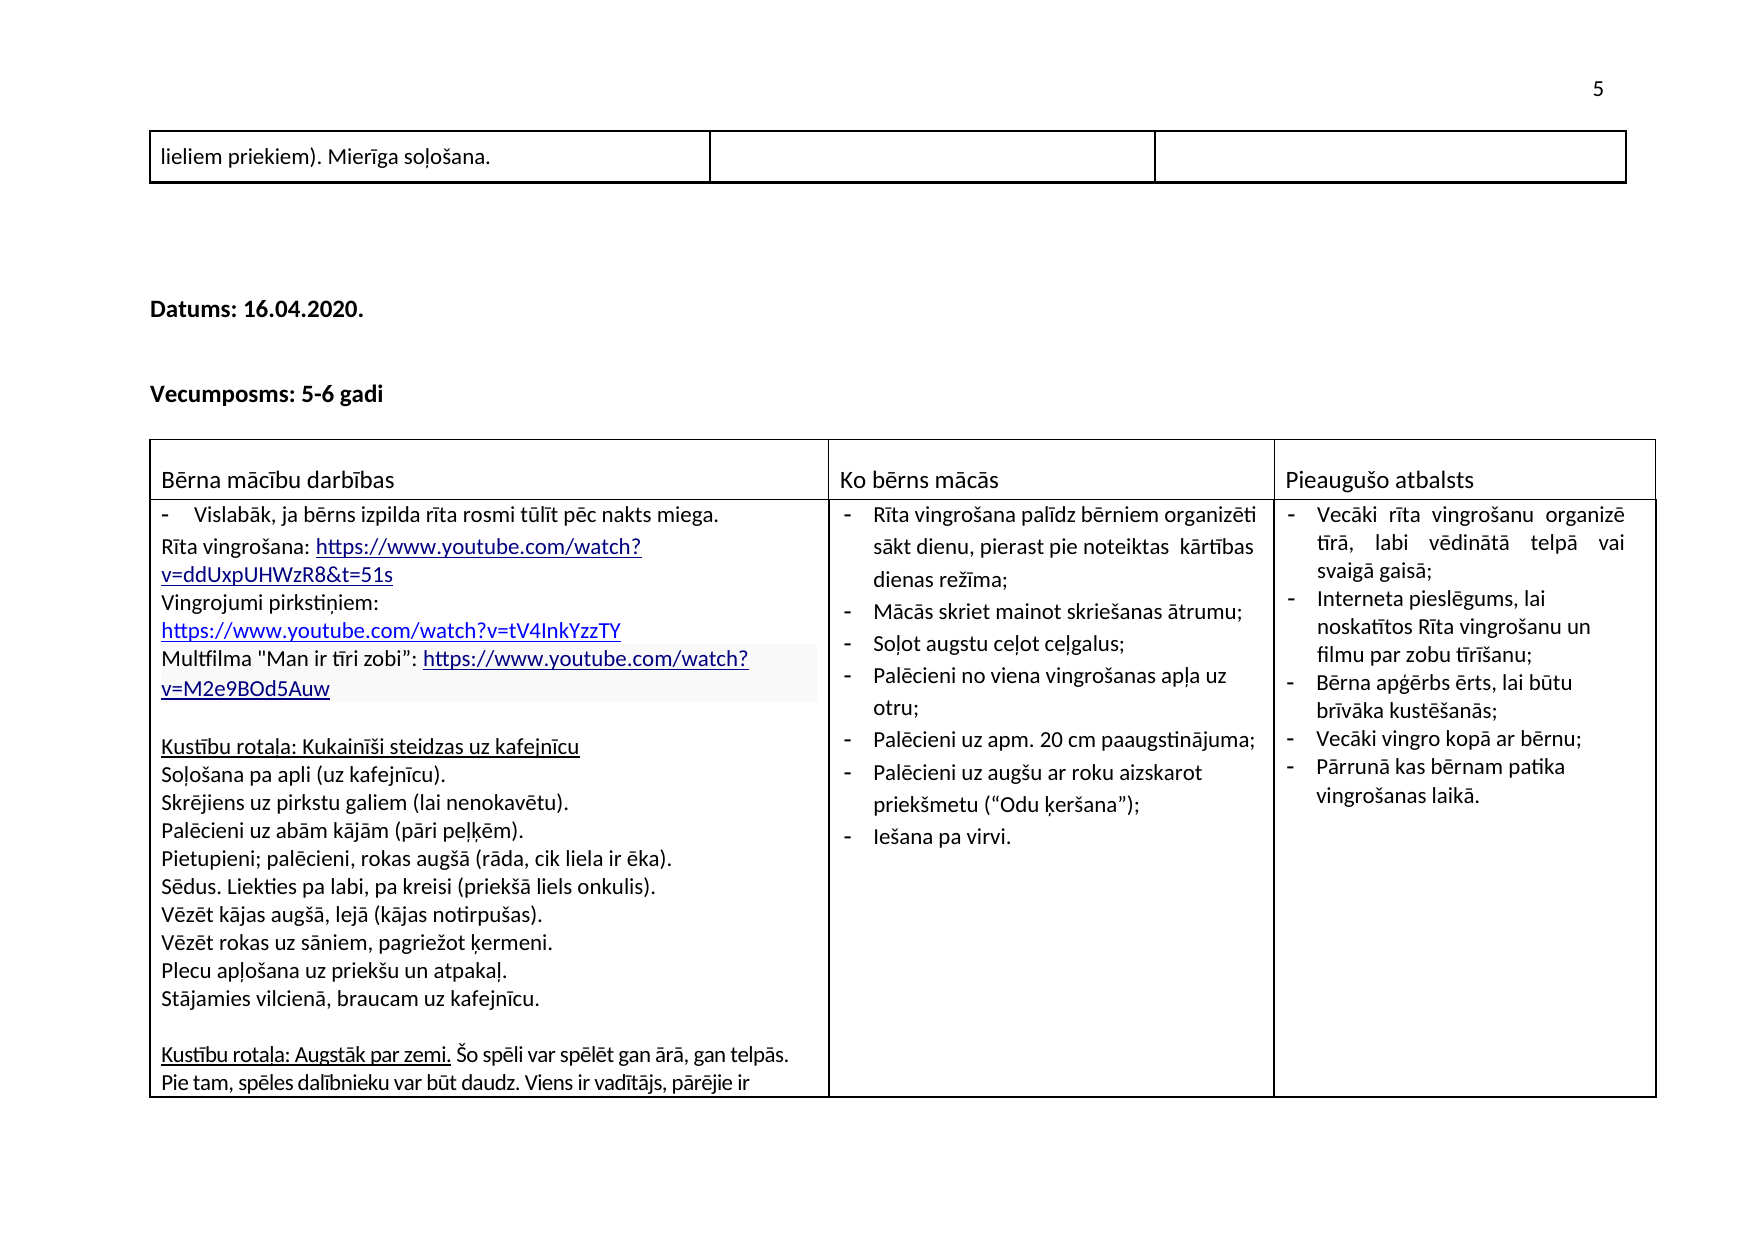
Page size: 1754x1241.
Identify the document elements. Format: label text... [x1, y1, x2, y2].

table_cell lieliem priekiem). Mierīga soļošana. [151, 132, 709, 181]
table_cell Vislabāk, ja bērns izpilda rīta rosmi tūlīt pēc nakts miega. Rīta vingrošana: https://www.youtube.com/watch?v=ddUxpUHWzR8&t=51s Vingrojumi pirkstiņiem: https://www.youtube.com/watch?v=tV4InkYzzTY Multfilma "Man ir tīri zobi”: https://www.youtube.com/watch?v=M2e9BOd5Auw Kustību rotaļa: Kukainīši steidzas uz kafejnīcu Soļošana pa apli (uz kafejnīcu). Skrējiens uz pirkstu galiem (lai nenokavētu). Palēcieni uz abām kājām (pāri peļķēm). Pietupieni; palēcieni, rokas augšā (rāda, cik liela ir ēka). Sēdus. Liekties pa labi, pa kreisi (priekšā liels onkulis). Vēzēt kājas augšā, lejā (kājas notirpušas). Vēzēt rokas uz sāniem, pagriežot ķermeni. Plecu apļošana uz priekšu un atpakaļ. Stājamies vilcienā, braucam uz kafejnīcu. Kustību rotaļa: Augstāk par zemi. Šo spēli var spēlēt gan ārā, gan telpās. Pie tam, spēles dalībnieku var būt daudz. Viens ir vadītājs, pārējie ir [151, 500, 828, 1096]
text Datums: 16.04.2020. [150, 293, 1604, 324]
text Vecumposms: 5-6 gadi [150, 378, 1604, 409]
table_cell [711, 132, 1154, 181]
table_cell Vecāki rīta vingrošanu organizē tīrā, labi vēdinātā telpā vai svaigā gaisā; Interneta pieslēgums, lai noskatītos Rīta vingrošanu un filmu par zobu tīrīšanu; Bērna apģērbs ērts, lai būtu brīvāka kustēšanās; Vecāki vingro kopā ar bērnu; Pārrunā kas bērnam patika vingrošanas laikā. [1275, 500, 1655, 1096]
table_header Bērna mācību darbības [151, 440, 828, 499]
table_cell Rīta vingrošana palīdz bērniem organizēti sākt dienu, pierast pie noteiktas kārtības dienas režīma; Mācās skriet mainot skriešanas ātrumu; Soļot augstu ceļot ceļgalus; Palēcieni no viena vingrošanas apļa uz otru; Palēcieni uz apm. 20 cm paaugstinājuma; Palēcieni uz augšu ar roku aizskarot priekšmetu (“Odu ķeršana”); Iešana pa virvi. [830, 500, 1273, 1096]
table_cell [1156, 132, 1625, 181]
table_header Ko bērns mācās [829, 440, 1274, 499]
table_header Pieaugušo atbalsts [1275, 440, 1655, 499]
